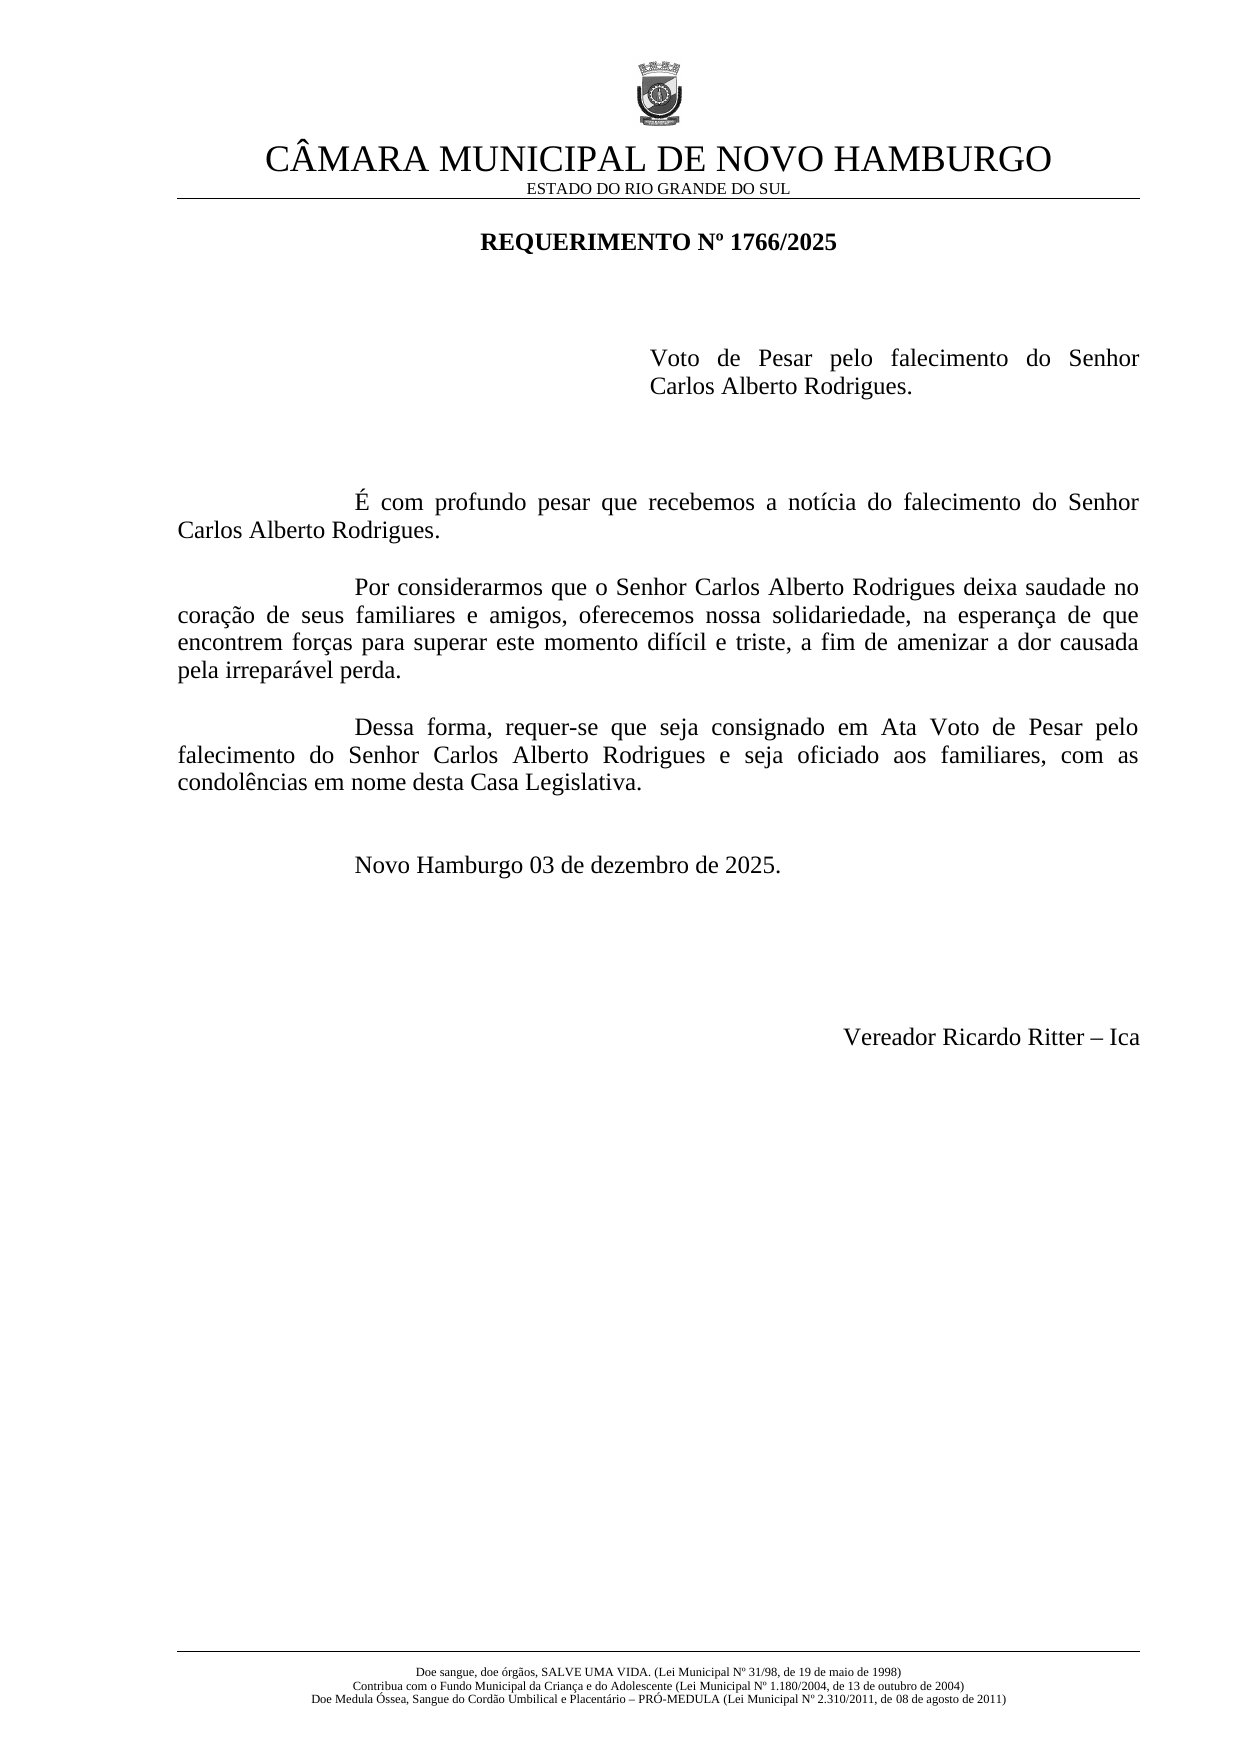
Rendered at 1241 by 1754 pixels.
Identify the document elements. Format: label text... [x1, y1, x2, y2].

text É com profundo pesar que recebemos a notícia do falecimento do Senhor Carlos Alberto Rodrigues. [177, 488, 1140, 544]
text Vereador Ricardo Ritter – Ica [649, 1023, 1140, 1051]
text Por considerarmos que o Senhor Carlos Alberto Rodrigues deixa saudade no coração de seus familiares e amigos, oferecemos nossa solidariedade, na esperança de que encontrem forças para superar este momento difícil e triste, a fim de amenizar a dor causada pela irreparável perda. [177, 573, 1140, 684]
text Voto de Pesar pelo falecimento do Senhor Carlos Alberto Rodrigues. [649, 344, 1140, 400]
text REQUERIMENTO Nº 1766/2025 [177, 228, 1140, 256]
text Novo Hamburgo 03 de dezembro de 2025. [177, 852, 1140, 879]
text Dessa forma, requer-se que seja consignado em Ata Voto de Pesar pelo falecimento do Senhor Carlos Alberto Rodrigues e seja oficiado aos familiares, com as condolências em nome desta Casa Legislativa. [177, 713, 1140, 796]
